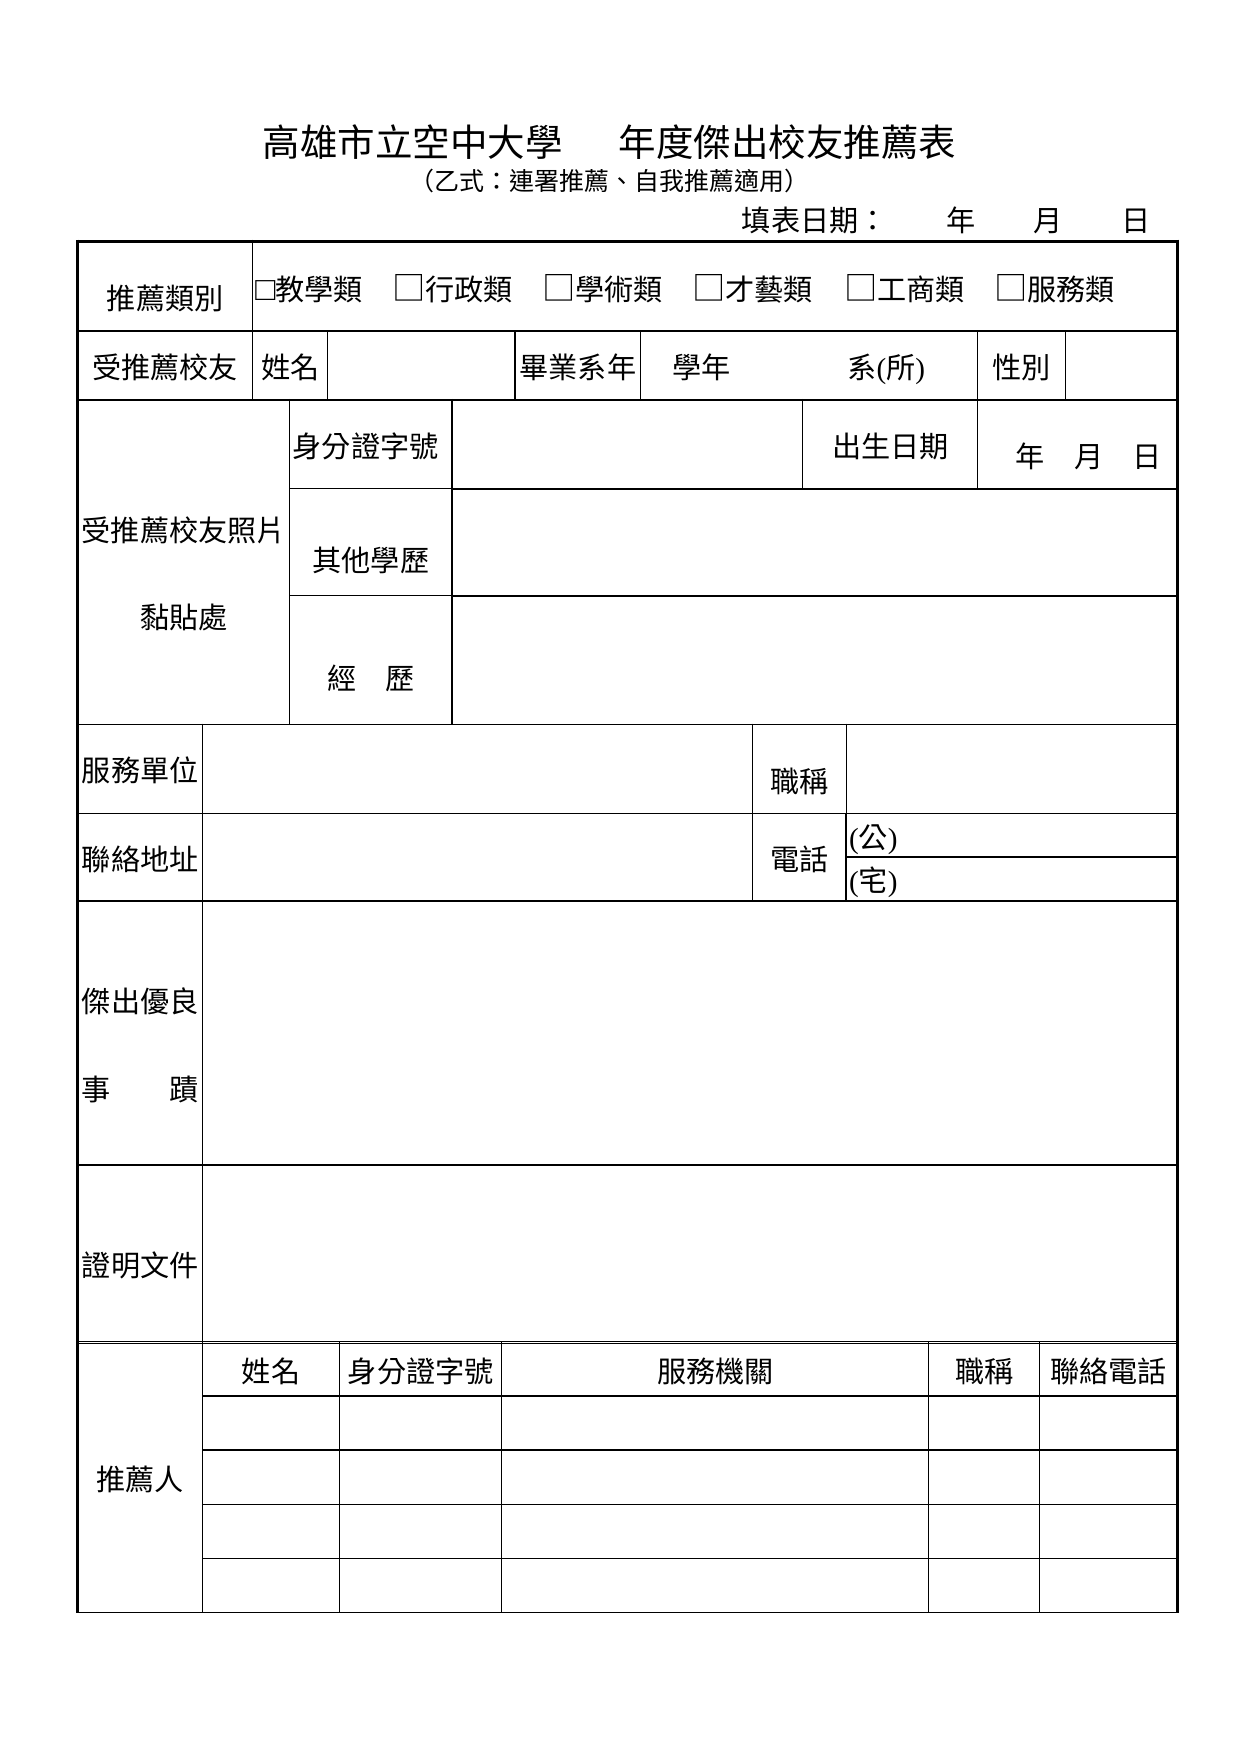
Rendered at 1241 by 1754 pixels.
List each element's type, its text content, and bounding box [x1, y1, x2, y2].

table_cell 傑出優良 事 蹟 [79, 902, 202, 1164]
table_cell [453, 490, 1176, 595]
table_cell [203, 1451, 339, 1503]
table_cell 出生日期 [803, 401, 977, 488]
table_cell [502, 1505, 928, 1558]
table_cell 證明文件 [79, 1166, 202, 1341]
table_cell 身分證字號 [290, 401, 451, 488]
table_cell [453, 401, 802, 488]
table_cell (公) [847, 814, 1176, 856]
table_cell [340, 1451, 501, 1503]
table_cell 學年 系(所) [641, 332, 977, 399]
table_cell [929, 1505, 1039, 1558]
table_cell [1040, 1505, 1176, 1558]
table_cell [929, 1397, 1039, 1449]
table_cell [1040, 1451, 1176, 1503]
table_cell 受推薦校友 [79, 332, 252, 399]
text 高雄市立空中大學 年度傑出校友推薦表 [75, 98, 1144, 161]
table_cell [203, 1397, 339, 1449]
table_cell 受推薦校友照片 黏貼處 [79, 401, 289, 723]
table_cell 畢業系年 [516, 332, 640, 399]
table_header 推薦類別 [79, 243, 252, 330]
table_cell [203, 1166, 1176, 1341]
table_cell (宅) [847, 858, 1176, 900]
table_cell 性別 [978, 332, 1065, 399]
table_cell [453, 597, 1176, 723]
table_cell 姓名 [203, 1344, 339, 1395]
table_cell 聯絡電話 [1040, 1344, 1176, 1395]
table_cell [203, 902, 1176, 1164]
table_cell [502, 1397, 928, 1449]
table_cell [328, 332, 514, 399]
table_cell 姓名 [253, 332, 327, 399]
table_cell [502, 1559, 928, 1612]
table_cell 其他學歷 [290, 489, 451, 595]
text （乙式：連署推薦、自我推薦適用） [75, 161, 1144, 197]
table_cell [929, 1559, 1039, 1612]
table_cell [1066, 332, 1176, 399]
table_cell [203, 814, 752, 900]
table_cell [203, 1505, 339, 1558]
table_cell [502, 1451, 928, 1503]
table_cell [203, 725, 752, 813]
table_header □教學類 □行政類 □學術類 □才藝類 □工商類 □服務類 [253, 243, 1176, 330]
table_cell 推薦人 [79, 1344, 202, 1612]
table_cell 聯絡地址 [79, 814, 202, 900]
table_cell 服務單位 [79, 725, 202, 813]
table_cell [1040, 1559, 1176, 1612]
table_cell 電話 [753, 814, 845, 900]
table_cell 年 月 日 [978, 401, 1176, 488]
table_cell [847, 725, 1176, 813]
table_cell [929, 1451, 1039, 1503]
table_cell 身分證字號 [340, 1344, 501, 1395]
table_cell 職稱 [753, 725, 846, 813]
text 填表日期： 年 月 日 [187, 197, 1150, 239]
table_cell [340, 1559, 501, 1612]
table_cell [340, 1505, 501, 1558]
table_cell 服務機關 [502, 1344, 928, 1395]
table_cell 經 歷 [290, 596, 451, 723]
table_cell [203, 1559, 339, 1612]
table_cell 職稱 [929, 1344, 1039, 1395]
table_cell [340, 1397, 501, 1449]
table_cell [1040, 1397, 1176, 1449]
